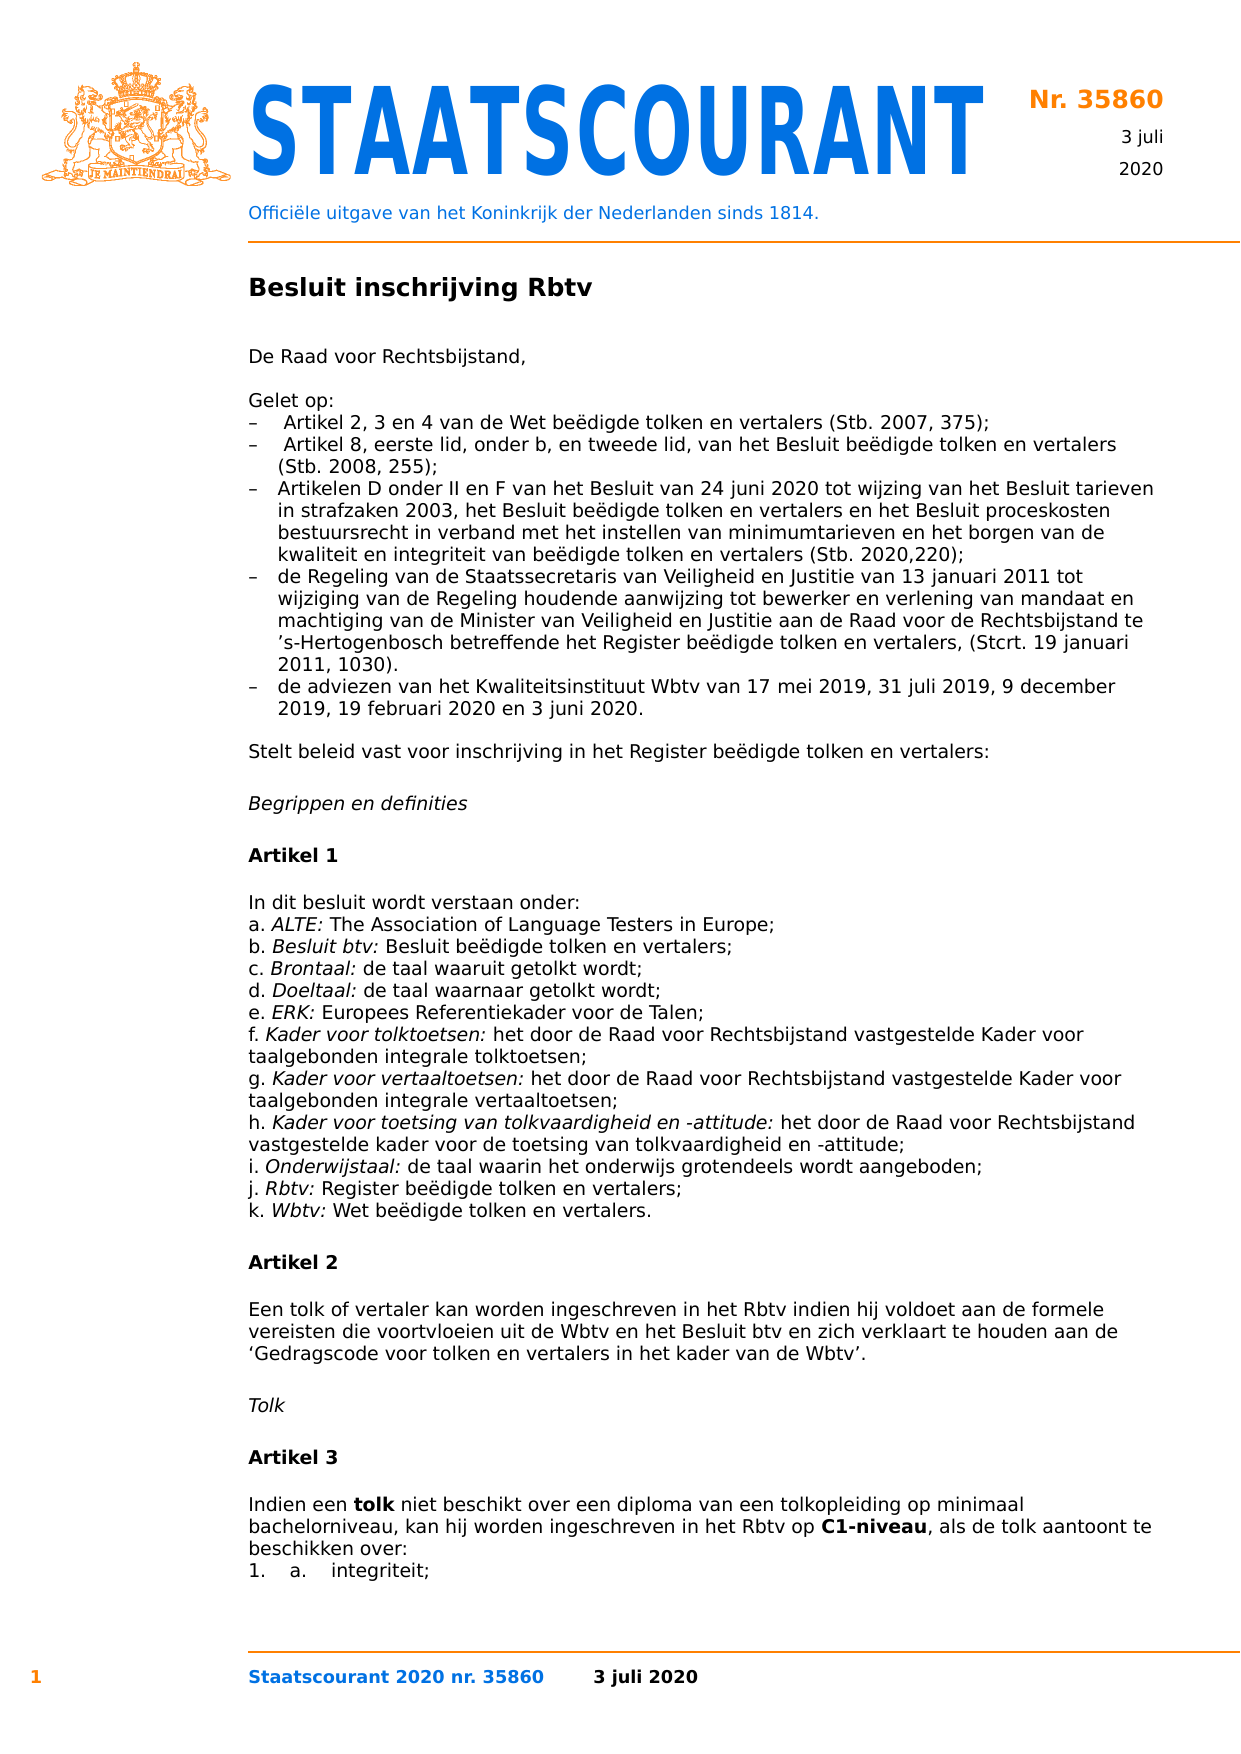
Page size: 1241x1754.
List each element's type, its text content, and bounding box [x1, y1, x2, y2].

text a. ALTE: The Association of Language Testers in Europe; [248, 914, 1163, 936]
text c. Brontaal: de taal waaruit getolkt wordt; [248, 958, 1163, 980]
text h. Kader voor toetsing van tolkvaardigheid en -attitude: het door de Raad voor Rechtsbijstand vastgestelde kader voor de toetsing van tolkvaardigheid en -attitude; [248, 1112, 1163, 1156]
text Een tolk of vertaler kan worden ingeschreven in het Rbtv indien hij voldoet aan de formele vereisten die voortvloeien uit de Wbtv en het Besluit btv en zich verklaart te houden aan de ‘Gedragscode voor tolken en vertalers in het kader van de Wbtv’. [248, 1299, 1163, 1365]
text Gelet op: [248, 390, 1163, 412]
text 1. a. integriteit; [248, 1560, 1163, 1582]
text Stelt beleid vast voor inschrijving in het Register beëdigde tolken en vertalers: [248, 741, 1163, 763]
subtitle Artikel 1 [248, 845, 1163, 867]
text – Artikel 8, eerste lid, onder b, en tweede lid, van het Besluit beëdigde tolken en vertalers (Stb. 2008, 255); [248, 434, 1163, 478]
text De Raad voor Rechtsbijstand, [248, 346, 1163, 368]
table_cell 2020 [998, 153, 1240, 203]
text – Artikel 2, 3 en 4 van de Wet beëdigde tolken en vertalers (Stb. 2007, 375); [248, 412, 1163, 434]
subtitle Begrippen en definities [248, 793, 1163, 815]
table_cell 3 juli [998, 121, 1240, 153]
table_header [25, 62, 248, 241]
text In dit besluit wordt verstaan onder: [248, 892, 1163, 914]
text – Artikelen D onder II en F van het Besluit van 24 juni 2020 tot wijzing van het Besluit tarieven in strafzaken 2003, het Besluit beëdigde tolken en vertalers en het Besluit proceskosten bestuursrecht in verband met het instellen van minimumtarieven en het borgen van de kwaliteit en integriteit van beëdigde tolken en vertalers (Stb. 2020,220); [248, 478, 1163, 566]
subtitle Artikel 2 [248, 1252, 1163, 1274]
picture [41, 62, 231, 186]
text k. Wbtv: Wet beëdigde tolken en vertalers. [248, 1200, 1163, 1222]
text b. Besluit btv: Besluit beëdigde tolken en vertalers; [248, 936, 1163, 958]
text i. Onderwijstaal: de taal waarin het onderwijs grotendeels wordt aangeboden; [248, 1156, 1163, 1178]
table_cell Officiële uitgave van het Koninkrijk der Nederlanden sinds 1814. [248, 203, 1240, 241]
text j. Rbtv: Register beëdigde tolken en vertalers; [248, 1178, 1163, 1200]
subtitle Besluit inschrijving Rbtv [248, 273, 1163, 302]
table_header STAATSCOURANT [248, 62, 998, 203]
text d. Doeltaal: de taal waarnaar getolkt wordt; [248, 980, 1163, 1002]
text g. Kader voor vertaaltoetsen: het door de Raad voor Rechtsbijstand vastgestelde Kader voor taalgebonden integrale vertaaltoetsen; [248, 1068, 1163, 1112]
text e. ERK: Europees Referentiekader voor de Talen; [248, 1002, 1163, 1024]
text f. Kader voor tolktoetsen: het door de Raad voor Rechtsbijstand vastgestelde Kader voor taalgebonden integrale tolktoetsen; [248, 1024, 1163, 1068]
subtitle Tolk [248, 1395, 1163, 1417]
text – de adviezen van het Kwaliteitsinstituut Wbtv van 17 mei 2019, 31 juli 2019, 9 december 2019, 19 februari 2020 en 3 juni 2020. [248, 676, 1163, 719]
table_header Nr. 35860 [998, 62, 1240, 121]
text – de Regeling van de Staatssecretaris van Veiligheid en Justitie van 13 januari 2011 tot wijziging van de Regeling houdende aanwijzing tot bewerker en verlening van mandaat en machtiging van de Minister van Veiligheid en Justitie aan de Raad voor de Rechtsbijstand te ’s-Hertogenbosch betreffende het Register beëdigde tolken en vertalers, (Stcrt. 19 januari 2011, 1030). [248, 566, 1163, 676]
text Indien een tolk niet beschikt over een diploma van een tolkopleiding op minimaal bachelorniveau, kan hij worden ingeschreven in het Rbtv op C1-niveau, als de tolk aantoont te beschikken over: [248, 1494, 1163, 1560]
subtitle Artikel 3 [248, 1447, 1163, 1469]
